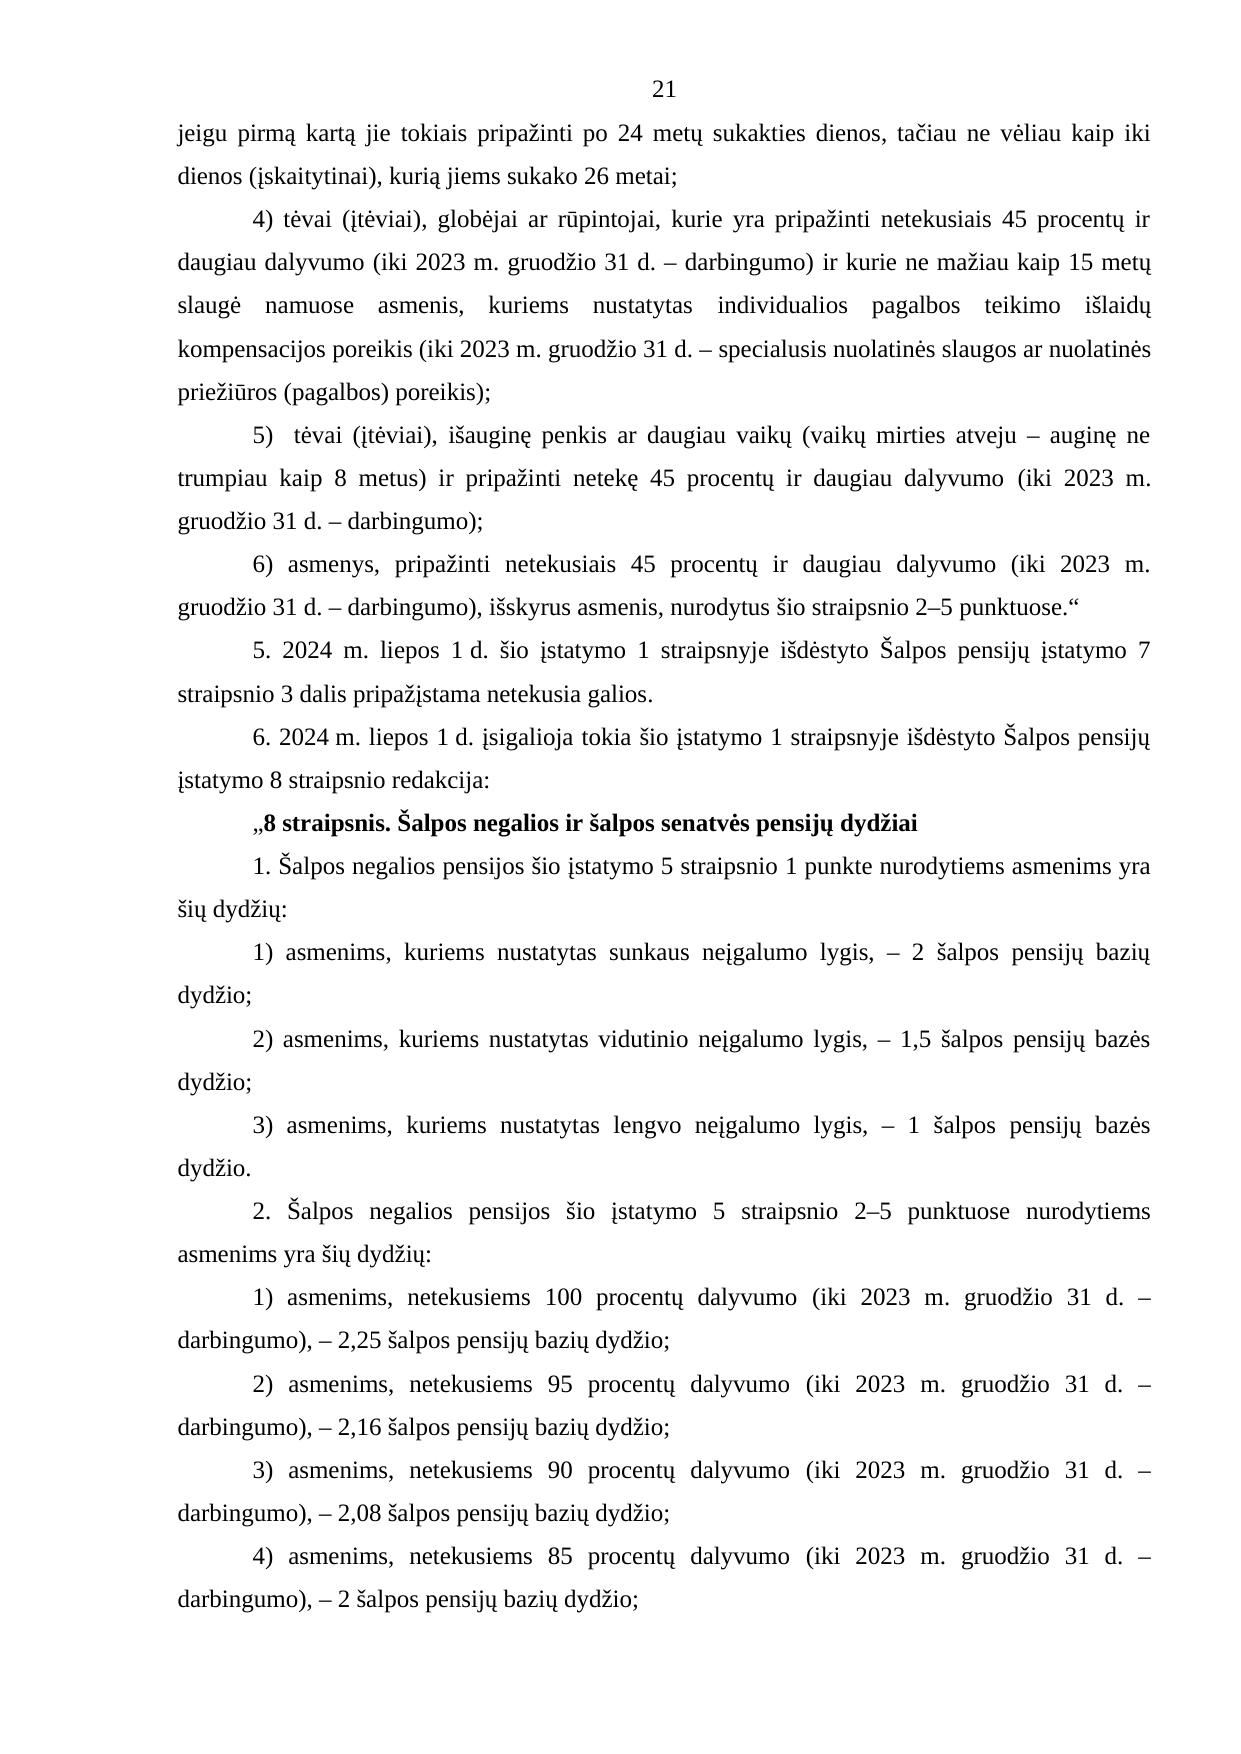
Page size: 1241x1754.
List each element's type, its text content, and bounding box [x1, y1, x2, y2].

text 6. 2024 m. liepos 1 d. įsigalioja tokia šio įstatymo 1 straipsnyje išdėstyto Šalpos pensijų įstatymo 8 straipsnio redakcija: [177, 722, 1152, 794]
text „8 straipsnis. Šalpos negalios ir šalpos senatvės pensijų dydžiai [177, 808, 1152, 837]
text 3) asmenims, netekusiems 90 procentų dalyvumo (iki 2023 m. gruodžio 31 d. – darbingumo), – 2,08 šalpos pensijų bazių dydžio; [177, 1455, 1152, 1527]
text 3) asmenims, kuriems nustatytas lengvo neįgalumo lygis, – 1 šalpos pensijų bazės dydžio. [177, 1110, 1152, 1182]
text 5. 2024 m. liepos 1 d. šio įstatymo 1 straipsnyje išdėstyto Šalpos pensijų įstatymo 7 straipsnio 3 dalis pripažįstama netekusia galios. [177, 636, 1152, 707]
text 2. Šalpos negalios pensijos šio įstatymo 5 straipsnio 2–5 punktuose nurodytiems asmenims yra šių dydžių: [177, 1196, 1152, 1268]
text 1. Šalpos negalios pensijos šio įstatymo 5 straipsnio 1 punkte nurodytiems asmenims yra šių dydžių: [177, 851, 1152, 923]
text 2) asmenims, kuriems nustatytas vidutinio neįgalumo lygis, – 1,5 šalpos pensijų bazės dydžio; [177, 1024, 1152, 1096]
text 6) asmenys, pripažinti netekusiais 45 procentų ir daugiau dalyvumo (iki 2023 m. gruodžio 31 d. – darbingumo), išskyrus asmenis, nurodytus šio straipsnio 2–5 punktuose.“ [177, 549, 1152, 621]
text jeigu pirmą kartą jie tokiais pripažinti po 24 metų sukakties dienos, tačiau ne vėliau kaip iki dienos (įskaitytinai), kurią jiems sukako 26 metai; [177, 118, 1152, 190]
text 4) asmenims, netekusiems 85 procentų dalyvumo (iki 2023 m. gruodžio 31 d. – darbingumo), – 2 šalpos pensijų bazių dydžio; [177, 1541, 1152, 1613]
text 2) asmenims, netekusiems 95 procentų dalyvumo (iki 2023 m. gruodžio 31 d. – darbingumo), – 2,16 šalpos pensijų bazių dydžio; [177, 1369, 1152, 1441]
text 1) asmenims, kuriems nustatytas sunkaus neįgalumo lygis, – 2 šalpos pensijų bazių dydžio; [177, 937, 1152, 1009]
text 5) tėvai (įtėviai), išauginę penkis ar daugiau vaikų (vaikų mirties atveju – auginę ne trumpiau kaip 8 metus) ir pripažinti netekę 45 procentų ir daugiau dalyvumo (iki 2023 m. gruodžio 31 d. – darbingumo); [177, 420, 1152, 535]
text 1) asmenims, netekusiems 100 procentų dalyvumo (iki 2023 m. gruodžio 31 d. – darbingumo), – 2,25 šalpos pensijų bazių dydžio; [177, 1282, 1152, 1354]
text 4) tėvai (įtėviai), globėjai ar rūpintojai, kurie yra pripažinti netekusiais 45 procentų ir daugiau dalyvumo (iki 2023 m. gruodžio 31 d. – darbingumo) ir kurie ne mažiau kaip 15 metų slaugė namuose asmenis, kuriems nustatytas individualios pagalbos teikimo išlaidų kompensacijos poreikis (iki 2023 m. gruodžio 31 d. – specialusis nuolatinės slaugos ar nuolatinės priežiūros (pagalbos) poreikis); [177, 204, 1152, 406]
